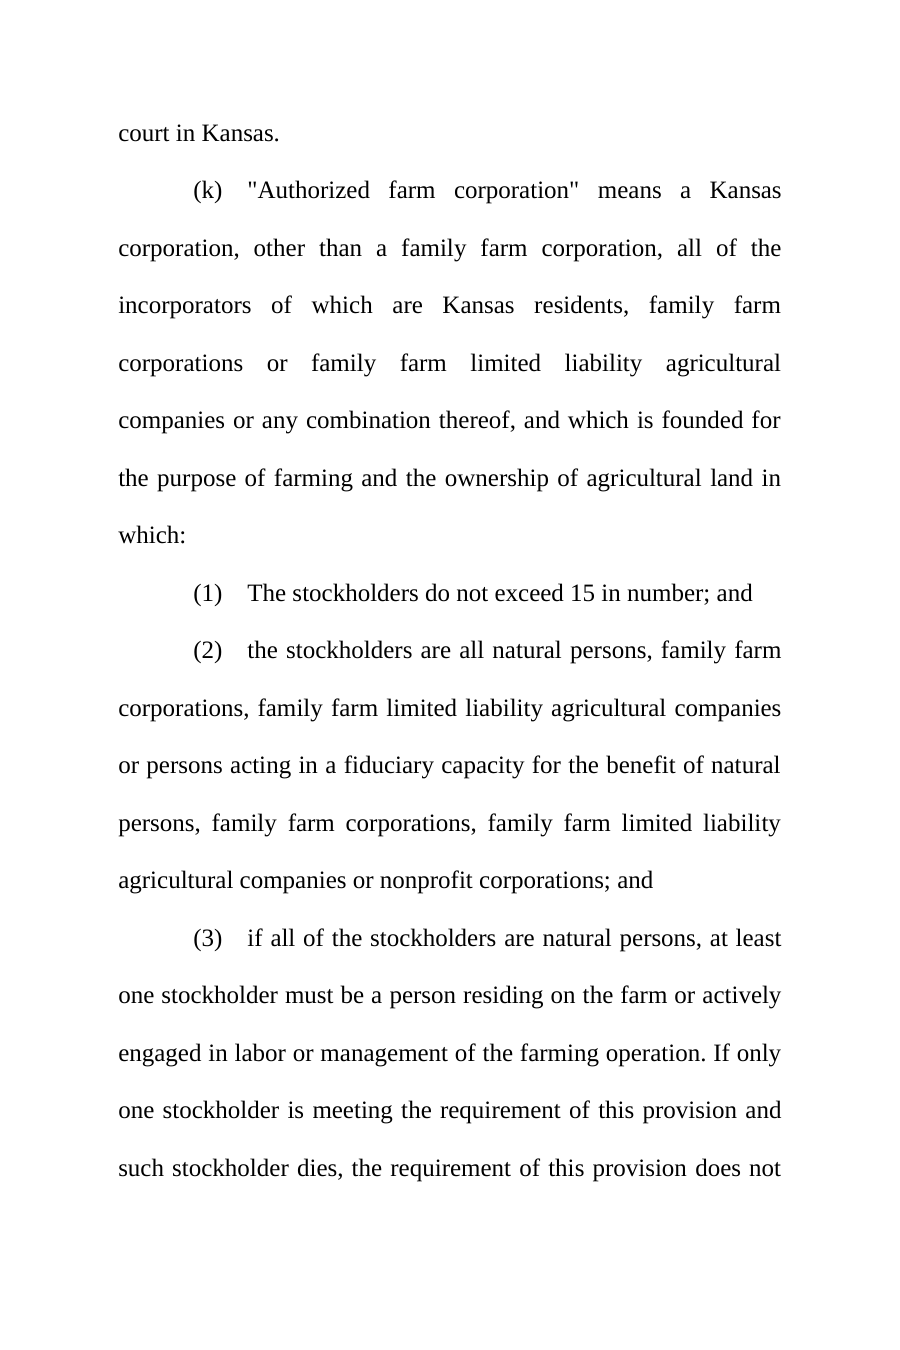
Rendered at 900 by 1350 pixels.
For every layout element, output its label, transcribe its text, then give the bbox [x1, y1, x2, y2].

text court in Kansas. [118, 118, 782, 147]
text (2) the stockholders are all natural persons, family farm corporations, family farm limited liability agricultural companies or persons acting in a fiduciary capacity for the benefit of natural persons, family farm corporations, family farm limited liability agricultural companies or nonprofit corporations; and [118, 636, 782, 894]
text (k) "Authorized farm corporation" means a Kansas corporation, other than a family farm corporation, all of the incorporators of which are Kansas residents, family farm corporations or family farm limited liability agricultural companies or any combination thereof, and which is founded for the purpose of farming and the ownership of agricultural land in which: [118, 176, 782, 549]
text (3) if all of the stockholders are natural persons, at least one stockholder must be a person residing on the farm or actively engaged in labor or management of the farming operation. If only one stockholder is meeting the requirement of this provision and such stockholder dies, the requirement of this provision does not [118, 923, 782, 1182]
text (1) The stockholders do not exceed 15 in number; and [118, 578, 782, 607]
